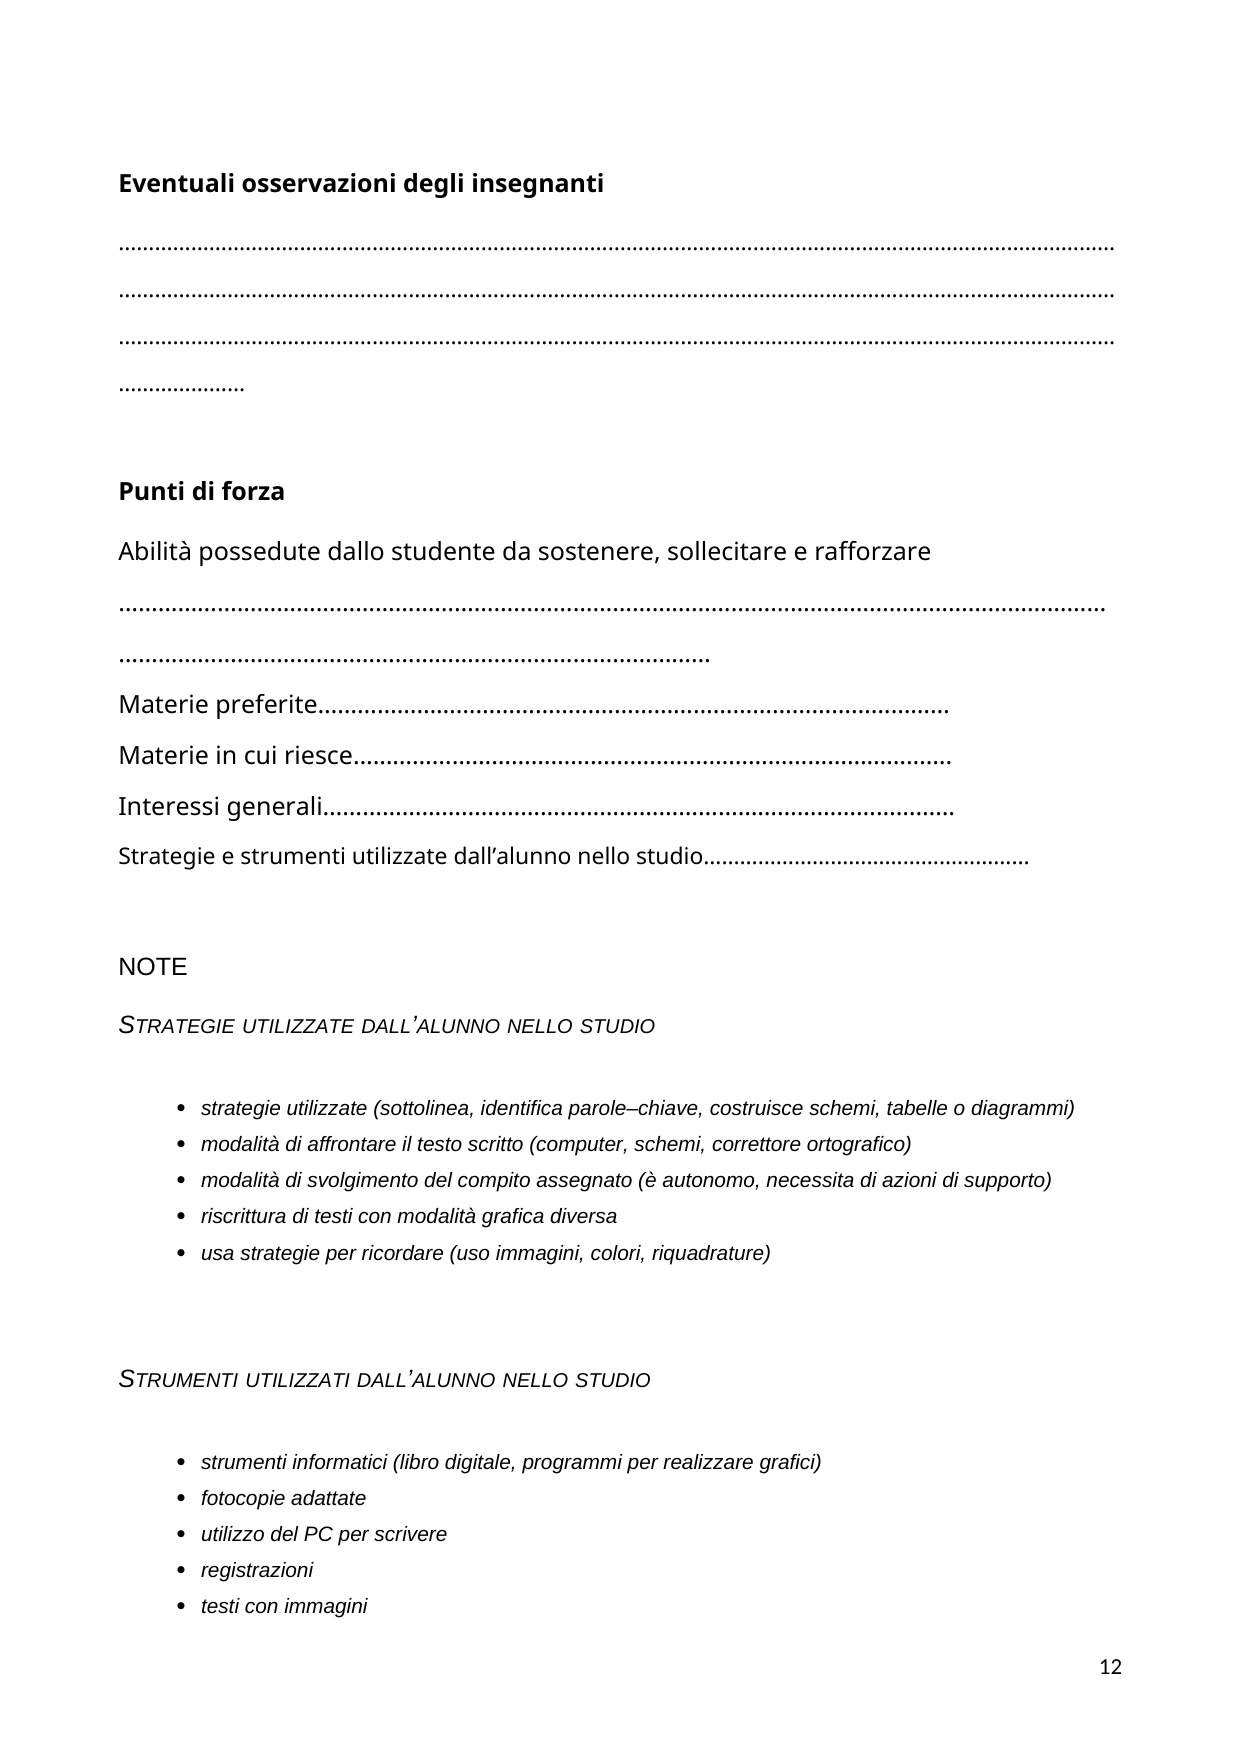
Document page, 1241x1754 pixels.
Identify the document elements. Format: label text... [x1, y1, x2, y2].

list strumenti informatici (libro digitale, programmi per realizzare grafici) [177, 1450, 1122, 1474]
list registrazioni [177, 1558, 1122, 1582]
text Punti di forza [118, 473, 1122, 507]
text Materie preferite…………………………………………………………………………………… [118, 687, 1122, 721]
text Strumenti utilizzati dall’alunno nello studio [118, 1363, 1122, 1392]
list fotocopie adattate [177, 1486, 1122, 1510]
text Materie in cui riesce………………………………………………………………………………. [118, 738, 1122, 772]
text Eventuali osservazioni degli insegnanti [118, 166, 1122, 200]
list usa strategie per ricordare (uso immagini, colori, riquadrature) [177, 1240, 1122, 1264]
text Abilità possedute dallo studente da sostenere, sollecitare e rafforzare [118, 533, 1122, 567]
text NOTE [118, 952, 1122, 980]
text Interessi generali…………………………………………………………………………………… [118, 789, 1122, 823]
text ………………………………………………………………………………………………………………………………………………………………………………………………………………………………………………………………………………………………………………………………………………………………………………………………………………………………………………………………………… [118, 226, 1122, 398]
list modalità di affrontare il testo scritto (computer, schemi, correttore ortografico) [177, 1132, 1122, 1156]
list strategie utilizzate (sottolinea, identifica parole–chiave, costruisce schemi, tabelle o diagrammi) [177, 1096, 1122, 1120]
list riscrittura di testi con modalità grafica diversa [177, 1204, 1122, 1228]
list utilizzo del PC per scrivere [177, 1522, 1122, 1546]
text Strategie utilizzate dall’alunno nello studio [118, 1009, 1122, 1038]
list modalità di svolgimento del compito assegnato (è autonomo, necessita di azioni di supporto) [177, 1168, 1122, 1192]
text Strategie e strumenti utilizzate dall’alunno nello studio……………………………………………… [118, 840, 1122, 871]
list testi con immagini [177, 1594, 1122, 1618]
text …………………………………………………………………………………………………………………………………………………………………………………………………………………… [118, 584, 1122, 669]
